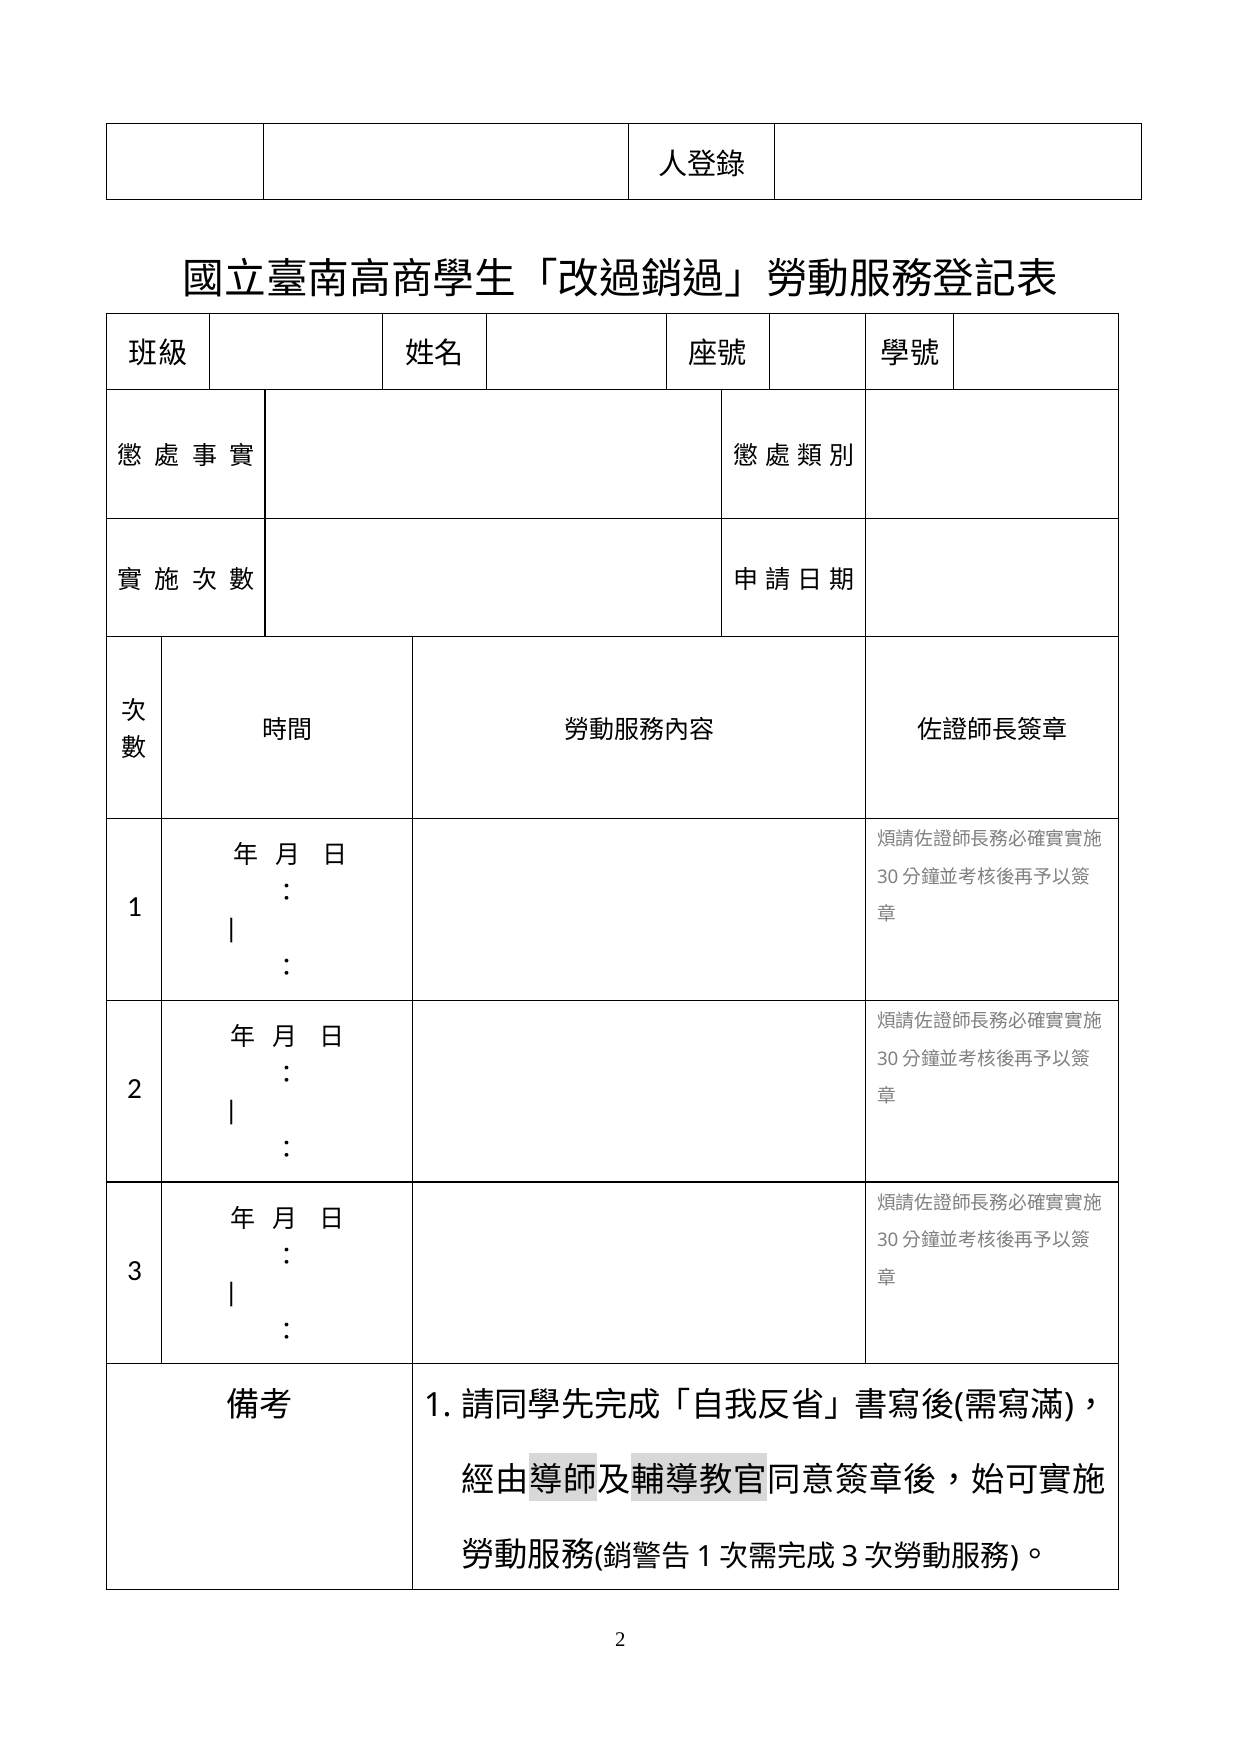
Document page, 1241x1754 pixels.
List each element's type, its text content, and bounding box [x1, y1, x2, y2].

table_cell 勞動服務內容 [413, 637, 865, 818]
table_cell 懲處類別 [722, 390, 865, 518]
table_cell [866, 390, 1118, 518]
table_cell 請同學先完成「自我反省」書寫後(需寫滿)，經由導師及輔導教官同意簽章後，始可實施勞動服務(銷警告1次需完成3次勞動服務)。 勞動服務時間以學生課餘時間為主，嚴禁影響正常上課時段。 [413, 1364, 1118, 1589]
table_cell 3 [107, 1183, 161, 1363]
table_cell [413, 1001, 865, 1181]
table_cell [107, 124, 263, 199]
table_cell 次數 [107, 637, 161, 818]
table_cell 人登錄 [629, 124, 774, 199]
table_header [954, 314, 1118, 388]
table_cell 申請日期 [722, 519, 865, 636]
table_header 班級 [107, 314, 209, 388]
table_header [487, 314, 666, 388]
table_cell [866, 519, 1118, 636]
table_header 姓名 [383, 314, 486, 388]
table_cell [413, 819, 865, 999]
table_cell 煩請佐證師長務必確實實施30分鐘並考核後再予以簽章 [866, 819, 1118, 999]
table_cell 年 月 日 ： ∣ ： [162, 819, 412, 999]
table_header 座號 [667, 314, 769, 388]
table_cell 實施次數 [107, 519, 264, 636]
table_cell 年 月 日 ： ∣ ： [162, 1001, 412, 1181]
table_header [770, 314, 865, 388]
table_cell [266, 390, 721, 518]
table_cell 2 [107, 1001, 161, 1181]
table_cell 懲處事實 [107, 390, 264, 518]
table_cell 年 月 日 ： ∣ ： [162, 1183, 412, 1363]
table_cell 佐證師長簽章 [866, 637, 1118, 818]
table_cell [413, 1183, 865, 1363]
table_cell [264, 124, 628, 199]
table_cell 時間 [162, 637, 412, 818]
text 國立臺南高商學生「改過銷過」勞動服務登記表 [118, 237, 1122, 312]
table_cell [775, 124, 1141, 199]
table_cell 煩請佐證師長務必確實實施30分鐘並考核後再予以簽章 [866, 1001, 1118, 1181]
table_cell 煩請佐證師長務必確實實施30分鐘並考核後再予以簽章 [866, 1183, 1118, 1363]
table_header [210, 314, 382, 388]
table_cell 備考 [107, 1364, 412, 1589]
table_cell [266, 519, 721, 636]
table_cell 1 [107, 819, 161, 999]
table_header 學號 [866, 314, 953, 388]
